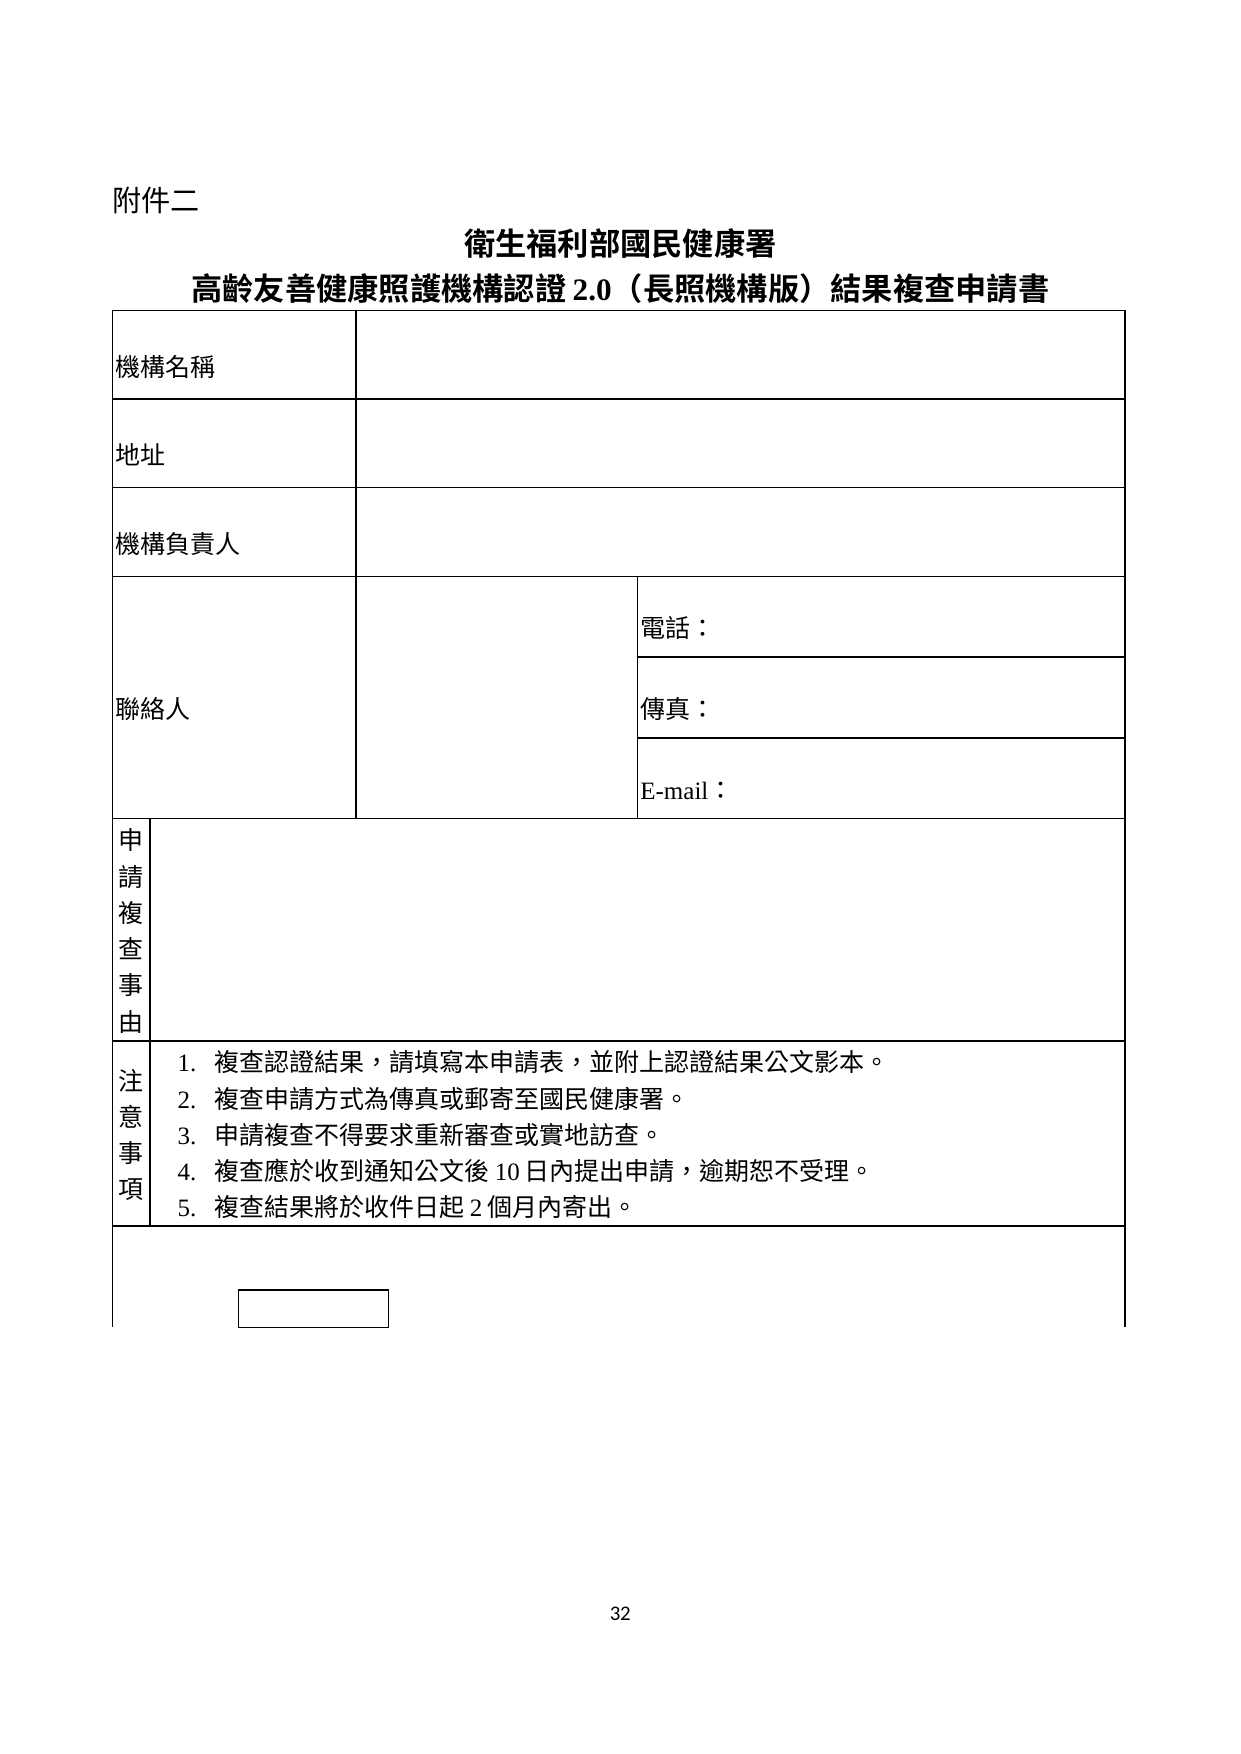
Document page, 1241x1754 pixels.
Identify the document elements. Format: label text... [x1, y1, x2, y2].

table_cell [357, 400, 1124, 487]
table_cell [239, 1291, 388, 1327]
table_cell [461, 1289, 582, 1327]
text 附件二 [112, 157, 1128, 219]
table_cell [113, 1289, 238, 1327]
table_cell [357, 488, 1124, 576]
table_cell E-mail： [638, 739, 1124, 818]
text 衛生福利部國民健康署 [112, 219, 1128, 264]
table_cell 複查認證結果，請填寫本申請表，並附上認證結果公文影本。 複查申請方式為傳真或郵寄至國民健康署。 申請複查不得要求重新審查或實地訪查。 複查應於收到通知公文後10日內提出申請，逾期恕不受理。 複查結果將於收件日起2個月內寄出。 [151, 1042, 1124, 1225]
table_cell 傳真： [638, 658, 1124, 737]
table_cell [389, 1289, 461, 1327]
table_cell 聯絡人 [113, 577, 355, 818]
table_cell [151, 819, 1124, 1040]
table_cell 地址 [113, 400, 355, 487]
table_cell 機構負責人 [113, 488, 355, 576]
table_header 機構名稱 [113, 311, 355, 398]
table_cell 注意事項 [113, 1042, 149, 1225]
table_cell [583, 1289, 1124, 1327]
table_cell [113, 1227, 1124, 1289]
table_header [357, 311, 1124, 398]
text 高齡友善健康照護機構認證2.0（長照機構版）結果複查申請書 [112, 264, 1128, 309]
table_cell 電話： [638, 577, 1124, 656]
table_cell 申請複查事由 [113, 819, 149, 1040]
table_cell [357, 577, 637, 818]
